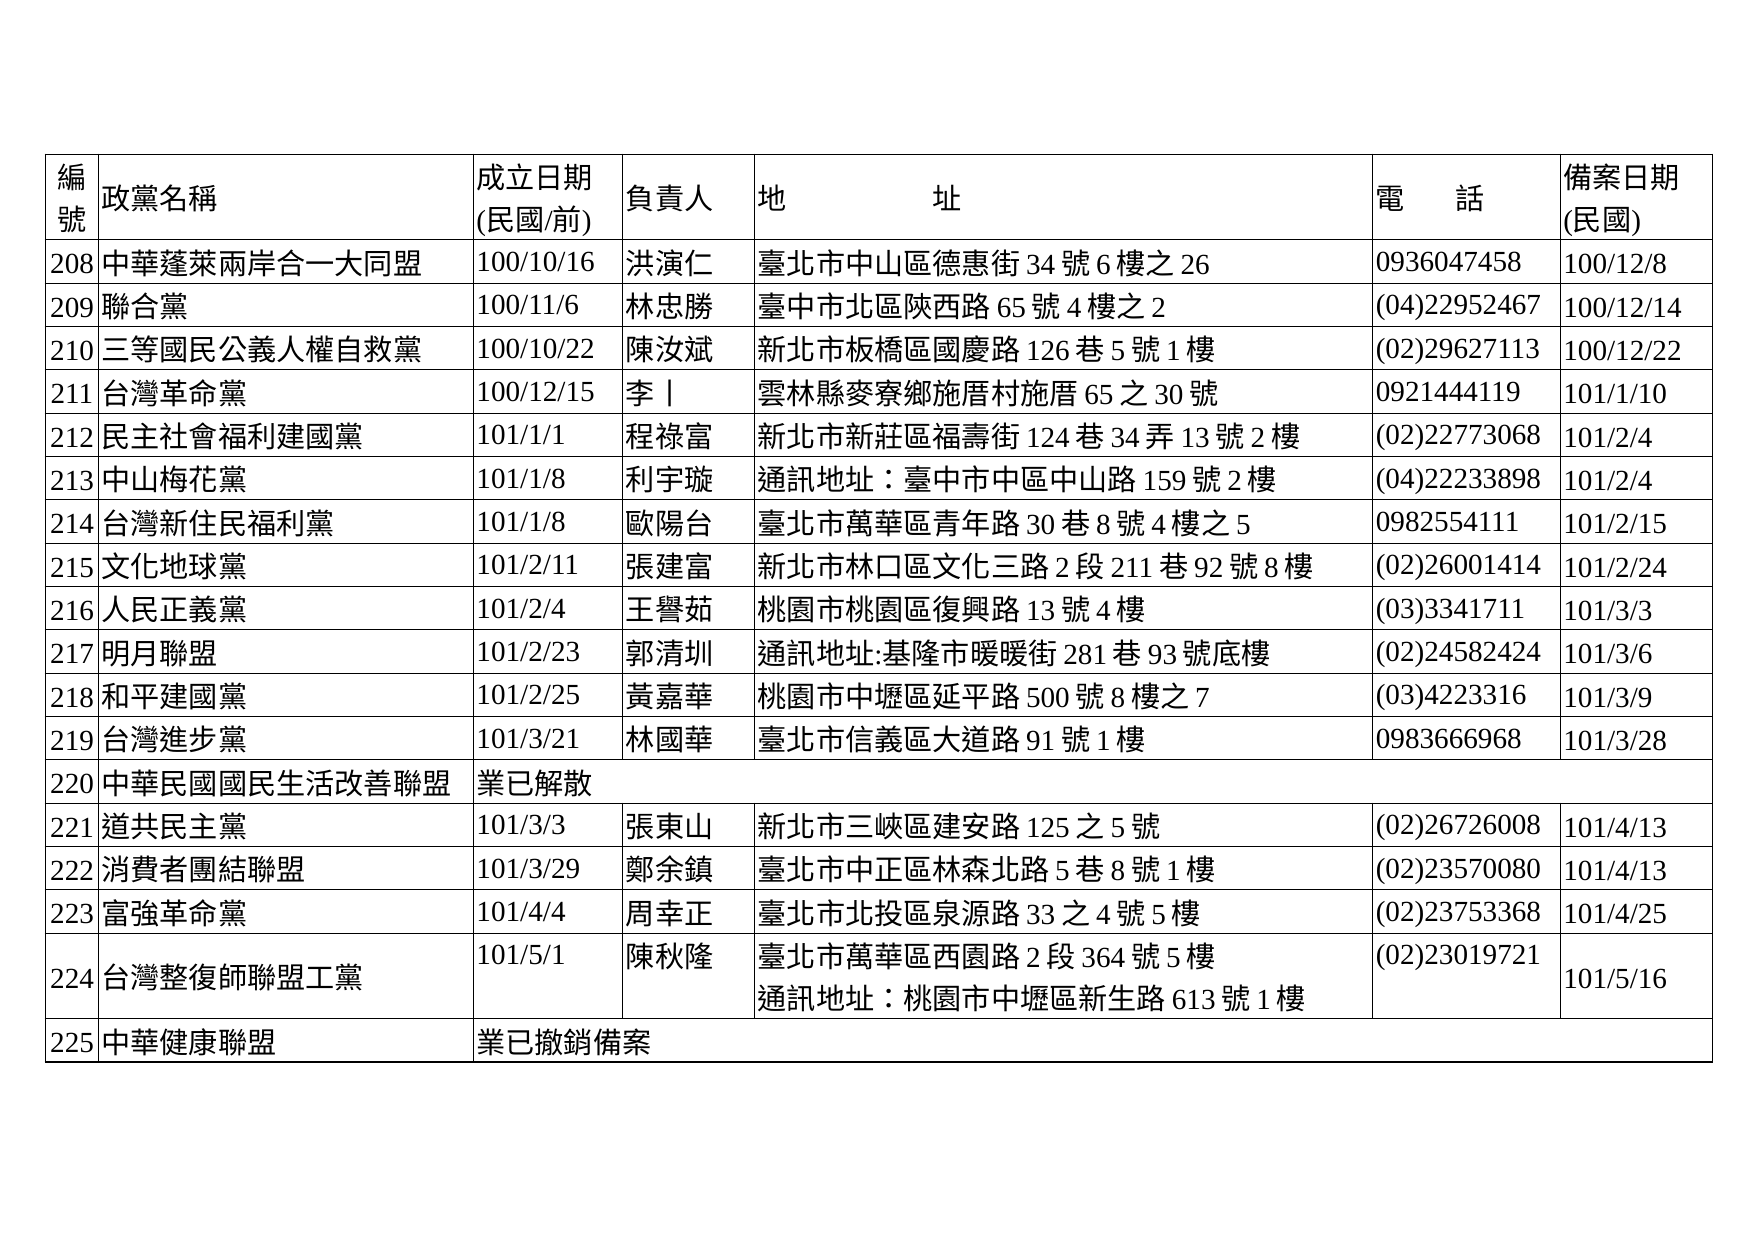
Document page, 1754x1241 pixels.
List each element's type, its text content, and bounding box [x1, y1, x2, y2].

table_cell 通訊地址:基隆市暖暖街281巷93號底樓 [755, 630, 1372, 672]
table_cell 221 [46, 804, 98, 846]
table_cell (03)3341711 [1373, 587, 1560, 629]
table_cell 100/10/16 [474, 240, 622, 282]
table_cell (03)4223316 [1373, 674, 1560, 716]
table_cell 0982554111 [1373, 500, 1560, 542]
table_header 編號 [46, 155, 98, 239]
table_cell 王譽茹 [623, 587, 754, 629]
table_cell (04)22233898 [1373, 457, 1560, 499]
table_cell 陳汝斌 [623, 327, 754, 369]
table_cell 周幸正 [623, 890, 754, 932]
table_cell 217 [46, 630, 98, 672]
table_cell 208 [46, 240, 98, 282]
table_cell 郭清圳 [623, 630, 754, 672]
table_cell 101/1/8 [474, 500, 622, 542]
table_cell 明月聯盟 [99, 630, 473, 672]
table_cell 101/1/8 [474, 457, 622, 499]
table_cell 程祿富 [623, 414, 754, 456]
table_cell 陳秋隆 [623, 934, 754, 1018]
table_cell (02)29627113 [1373, 327, 1560, 369]
table_cell 101/2/23 [474, 630, 622, 672]
table_cell 富強革命黨 [99, 890, 473, 932]
table_cell 101/3/3 [474, 804, 622, 846]
table_cell 101/3/29 [474, 847, 622, 889]
table_cell 業已解散 [474, 760, 1712, 802]
table_cell 101/2/15 [1561, 500, 1712, 542]
table_cell 101/2/24 [1561, 544, 1712, 586]
table_cell 林忠勝 [623, 284, 754, 326]
table_cell 歐陽台 [623, 500, 754, 542]
table_cell 100/12/22 [1561, 327, 1712, 369]
table_cell 臺中市北區陝西路65號4樓之2 [755, 284, 1372, 326]
table_cell 中華民國國民生活改善聯盟 [99, 760, 473, 802]
table_cell 223 [46, 890, 98, 932]
table_cell 101/3/9 [1561, 674, 1712, 716]
table_header 負責人 [623, 155, 754, 239]
table_cell 101/3/28 [1561, 717, 1712, 759]
table_cell 213 [46, 457, 98, 499]
table_cell (02)23570080 [1373, 847, 1560, 889]
table_cell (02)23753368 [1373, 890, 1560, 932]
table_cell 中華蓬萊兩岸合一大同盟 [99, 240, 473, 282]
table_cell 新北市新莊區福壽街124巷34弄13號2樓 [755, 414, 1372, 456]
table_cell 101/3/6 [1561, 630, 1712, 672]
table_cell 101/5/1 [474, 934, 622, 1018]
table_cell (02)26726008 [1373, 804, 1560, 846]
table_cell 雲林縣麥寮鄉施厝村施厝65之30號 [755, 370, 1372, 412]
table_cell 張東山 [623, 804, 754, 846]
table_cell (04)22952467 [1373, 284, 1560, 326]
table_header 電 話 [1373, 155, 1560, 239]
table_cell 222 [46, 847, 98, 889]
table_cell 215 [46, 544, 98, 586]
table_cell 三等國民公義人權自救黨 [99, 327, 473, 369]
table_cell 210 [46, 327, 98, 369]
table_cell 225 [46, 1019, 98, 1061]
table_cell 100/11/6 [474, 284, 622, 326]
table_cell 0983666968 [1373, 717, 1560, 759]
table_cell 101/4/13 [1561, 847, 1712, 889]
table_cell 101/2/4 [474, 587, 622, 629]
table_cell 214 [46, 500, 98, 542]
table_cell 聯合黨 [99, 284, 473, 326]
table_cell 212 [46, 414, 98, 456]
table_cell 101/1/1 [474, 414, 622, 456]
table_cell 新北市三峽區建安路125之5號 [755, 804, 1372, 846]
table_cell 220 [46, 760, 98, 802]
table_cell 101/2/11 [474, 544, 622, 586]
table_header 成立日期 (民國/前) [474, 155, 622, 239]
table_cell 民主社會福利建國黨 [99, 414, 473, 456]
table_cell 218 [46, 674, 98, 716]
table_cell 道共民主黨 [99, 804, 473, 846]
table_cell 李丨 [623, 370, 754, 412]
table_cell 216 [46, 587, 98, 629]
table_cell 桃園市中壢區延平路500號8樓之7 [755, 674, 1372, 716]
table_cell 台灣新住民福利黨 [99, 500, 473, 542]
table_cell 101/2/4 [1561, 457, 1712, 499]
table_cell 台灣革命黨 [99, 370, 473, 412]
table_cell 100/10/22 [474, 327, 622, 369]
table_cell 101/2/4 [1561, 414, 1712, 456]
table_cell 新北市板橋區國慶路126巷5號1樓 [755, 327, 1372, 369]
table_cell (02)26001414 [1373, 544, 1560, 586]
table_cell 業已撤銷備案 [474, 1019, 1712, 1061]
table_cell 100/12/8 [1561, 240, 1712, 282]
table_cell 消費者團結聯盟 [99, 847, 473, 889]
table_cell 張建富 [623, 544, 754, 586]
table_cell 通訊地址：臺中市中區中山路159號2樓 [755, 457, 1372, 499]
table_cell 中華健康聯盟 [99, 1019, 473, 1061]
table_header 備案日期 (民國) [1561, 155, 1712, 239]
table_cell 100/12/15 [474, 370, 622, 412]
table_cell 洪演仁 [623, 240, 754, 282]
table_cell 101/4/25 [1561, 890, 1712, 932]
table_cell 101/2/25 [474, 674, 622, 716]
table_cell 臺北市萬華區青年路30巷8號4樓之5 [755, 500, 1372, 542]
table_cell 人民正義黨 [99, 587, 473, 629]
table_cell 黃嘉華 [623, 674, 754, 716]
table_cell (02)24582424 [1373, 630, 1560, 672]
table_cell 台灣進步黨 [99, 717, 473, 759]
table_cell 臺北市信義區大道路91號1樓 [755, 717, 1372, 759]
table_cell 101/4/4 [474, 890, 622, 932]
table_cell 利宇璇 [623, 457, 754, 499]
table_cell 219 [46, 717, 98, 759]
table_cell 新北市林口區文化三路2段211巷92號8樓 [755, 544, 1372, 586]
table_cell 臺北市北投區泉源路33之4號5樓 [755, 890, 1372, 932]
table_cell 101/3/21 [474, 717, 622, 759]
table_header 政黨名稱 [99, 155, 473, 239]
table_cell 桃園市桃園區復興路13號4樓 [755, 587, 1372, 629]
table_cell 211 [46, 370, 98, 412]
table_cell 0936047458 [1373, 240, 1560, 282]
table_cell 文化地球黨 [99, 544, 473, 586]
table_cell 臺北市萬華區西園路2段364號5樓 通訊地址：桃園市中壢區新生路613號1樓 [755, 934, 1372, 1018]
table_cell (02)22773068 [1373, 414, 1560, 456]
table_cell 101/5/16 [1561, 934, 1712, 1018]
table_cell 臺北市中正區林森北路5巷8號1樓 [755, 847, 1372, 889]
table_cell 鄭余鎮 [623, 847, 754, 889]
table_cell 0921444119 [1373, 370, 1560, 412]
table_header 地 址 [755, 155, 1372, 239]
table_cell 224 [46, 934, 98, 1018]
table_cell 209 [46, 284, 98, 326]
table_cell 100/12/14 [1561, 284, 1712, 326]
table_cell 101/4/13 [1561, 804, 1712, 846]
table_cell 101/1/10 [1561, 370, 1712, 412]
table_cell 台灣整復師聯盟工黨 [99, 934, 473, 1018]
table_cell 臺北市中山區德惠街34號6樓之26 [755, 240, 1372, 282]
table_cell 101/3/3 [1561, 587, 1712, 629]
table_cell 林國華 [623, 717, 754, 759]
table_cell (02)23019721 [1373, 934, 1560, 1018]
table_cell 中山梅花黨 [99, 457, 473, 499]
table_cell 和平建國黨 [99, 674, 473, 716]
